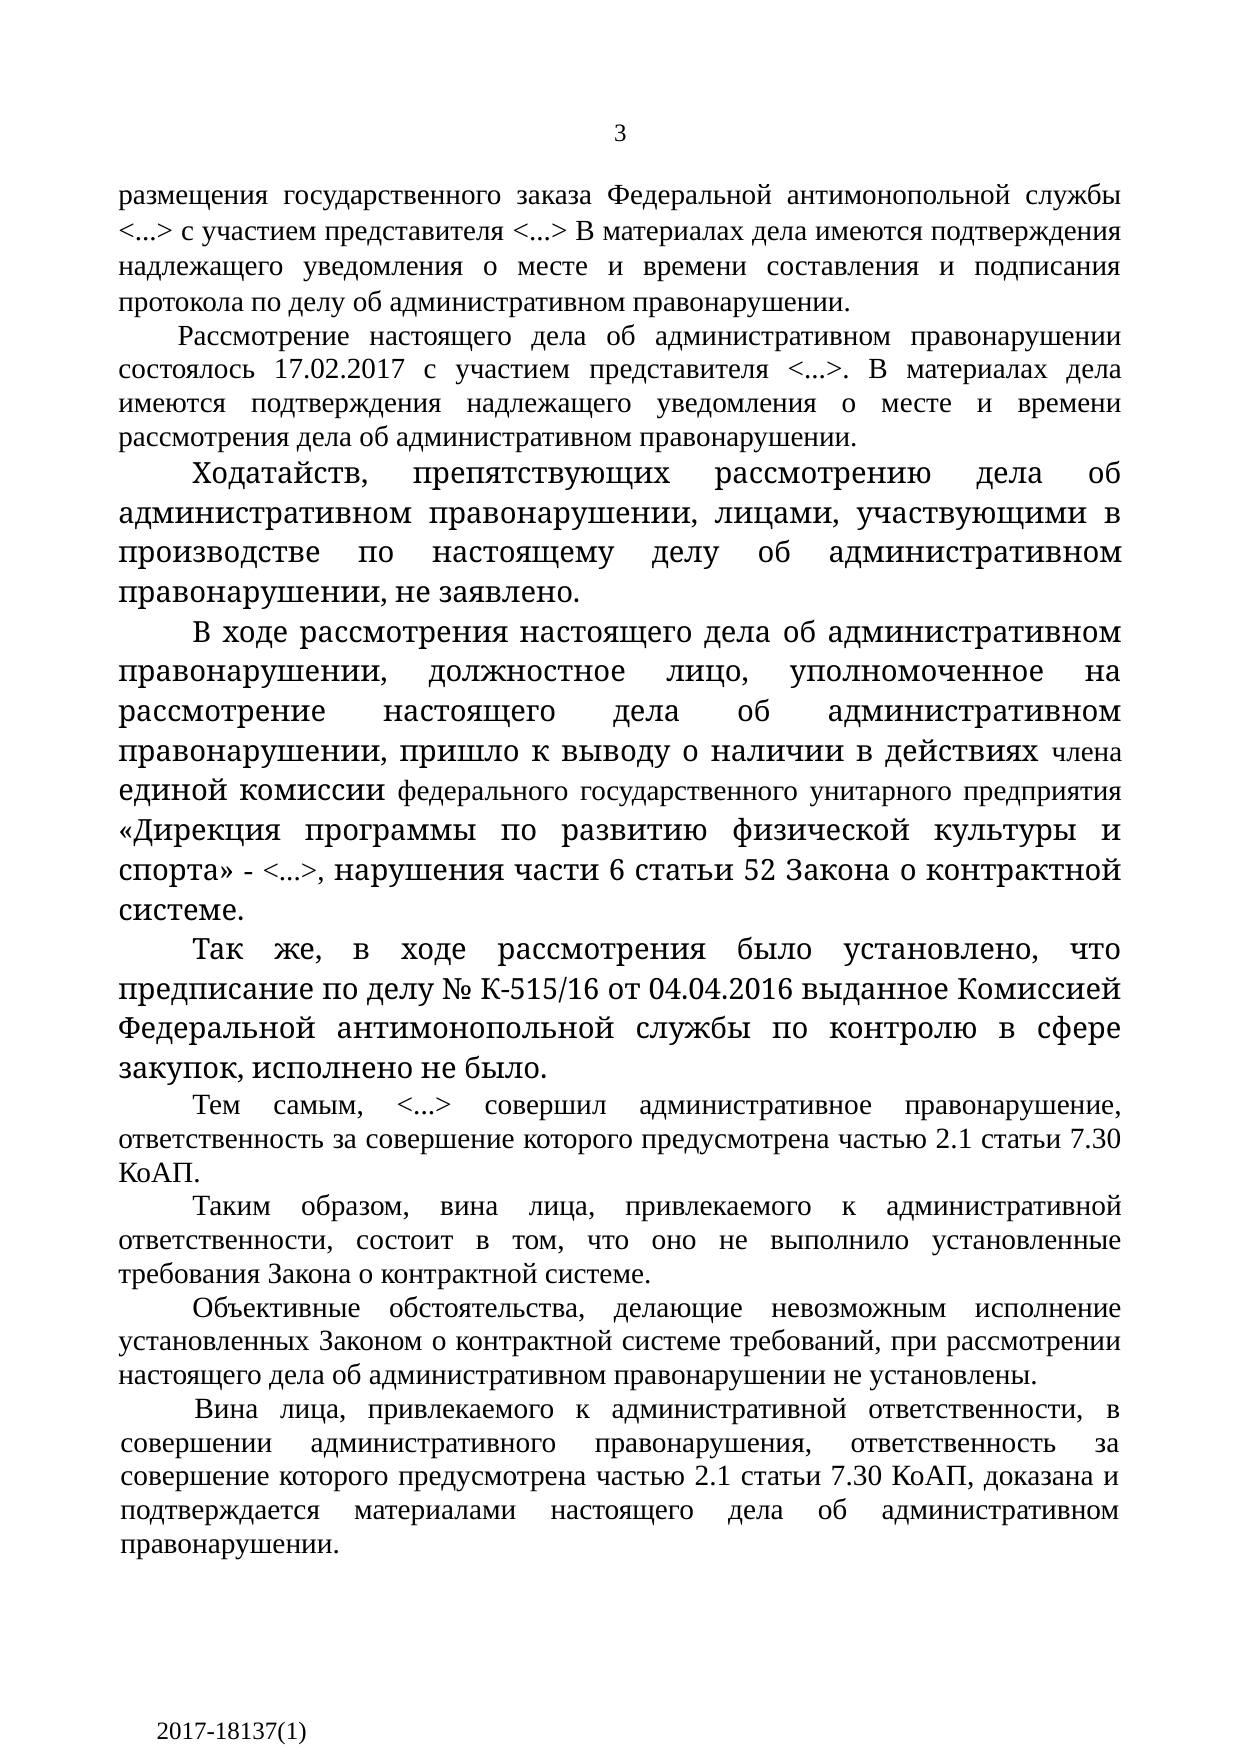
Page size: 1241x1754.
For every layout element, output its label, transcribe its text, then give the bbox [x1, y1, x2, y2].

text Ходатайств, препятствующих рассмотрению дела об административном правонарушении, лицами, участвующими в производстве по настоящему делу об административном правонарушении, не заявлено. [118, 452, 1122, 611]
text В ходе рассмотрения настоящего дела об административном правонарушении, должностное лицо, уполномоченное на рассмотрение настоящего дела об административном правонарушении, пришло к выводу о наличии в действиях члена единой комиссии федерального государственного унитарного предприятия «Дирекция программы по развитию физической культуры и спорта» - <...>, нарушения части 6 статьи 52 Закона о контрактной системе. [118, 611, 1122, 928]
text размещения государственного заказа Федеральной антимонопольной службы <...> с участием представителя <...> В материалах дела имеются подтверждения надлежащего уведомления о месте и времени составления и подписания протокола по делу об административном правонарушении. [118, 176, 1122, 318]
text Так же, в ходе рассмотрения было установлено, что предписание по делу № К-515/16 от 04.04.2016 выданное Комиссией Федеральной антимонопольной службы по контролю в сфере закупок, исполнено не было. [118, 928, 1122, 1087]
text Объективные обстоятельства, делающие невозможным исполнение установленных Законом о контрактной системе требований, при рассмотрении настоящего дела об административном правонарушении не установлены. [118, 1290, 1122, 1391]
text Таким образом, вина лица, привлекаемого к административной ответственности, состоит в том, что оно не выполнило установленные требования Закона о контрактной системе. [118, 1188, 1122, 1290]
text Рассмотрение настоящего дела об административном правонарушении состоялось 17.02.2017 с участием представителя <...>. В материалах дела имеются подтверждения надлежащего уведомления о месте и времени рассмотрения дела об административном правонарушении. [118, 318, 1122, 452]
text Вина лица, привлекаемого к административной ответственности, в совершении административного правонарушения, ответственность за совершение которого предусмотрена частью 2.1 статьи 7.30 КоАП, доказана и подтверждается материалами настоящего дела об административном правонарушении. [120, 1391, 1120, 1560]
text Тем самым, <...> совершил административное правонарушение, ответственность за совершение которого предусмотрена частью 2.1 статьи 7.30 КоАП. [118, 1087, 1122, 1188]
